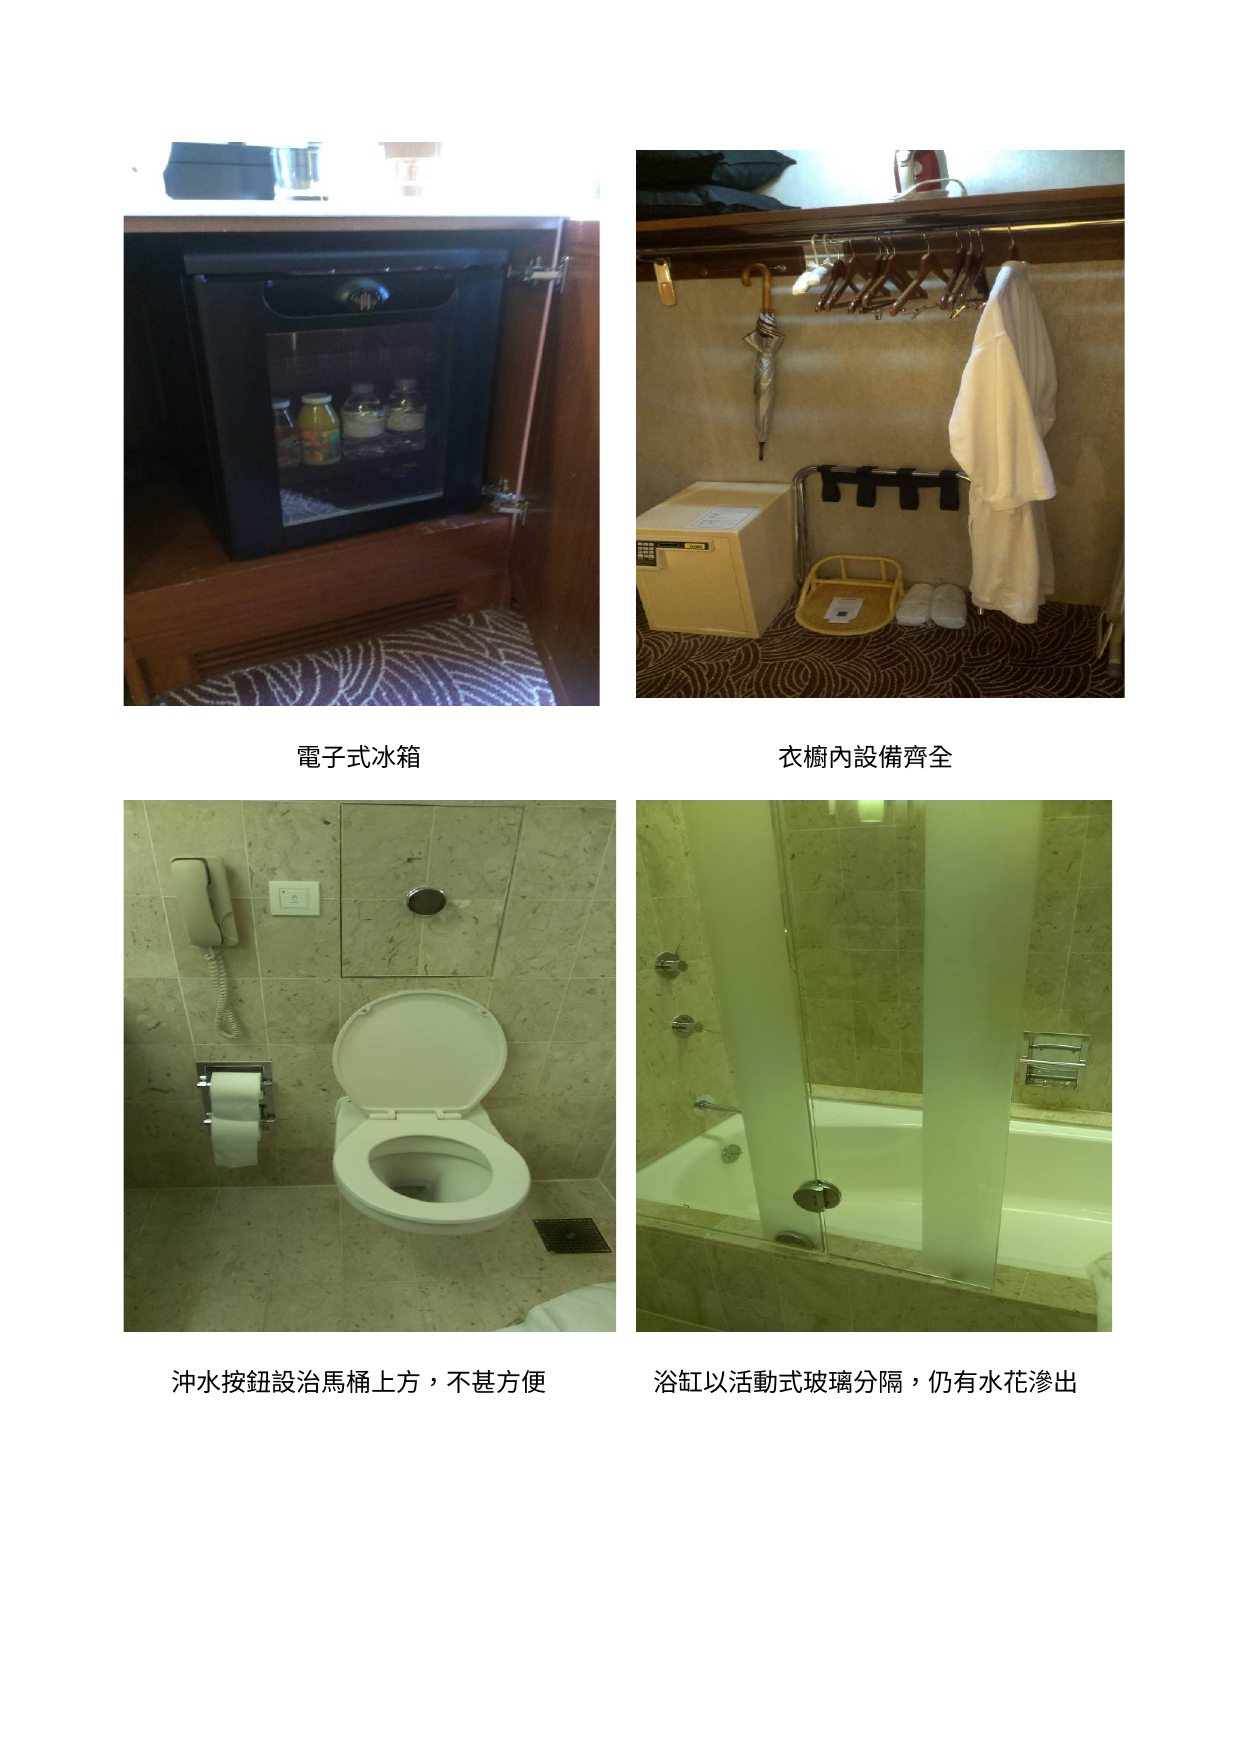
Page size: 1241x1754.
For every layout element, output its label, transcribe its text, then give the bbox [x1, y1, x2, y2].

table_cell [112, 788, 625, 1344]
table_cell 衣櫥內設備齊全 [625, 718, 1125, 788]
table_cell 電子式冰箱 [112, 718, 625, 788]
picture [123, 142, 600, 706]
table_cell 沖水按鈕設治馬桶上方，不甚方便 [112, 1344, 625, 1412]
table_cell 浴缸以活動式玻璃分隔，仍有水花滲出 [625, 1344, 1125, 1412]
picture [636, 800, 1113, 1332]
picture [636, 150, 1125, 698]
table_cell [625, 130, 1125, 718]
table_cell [112, 130, 625, 718]
picture [123, 800, 617, 1332]
table_cell [625, 788, 1125, 1344]
